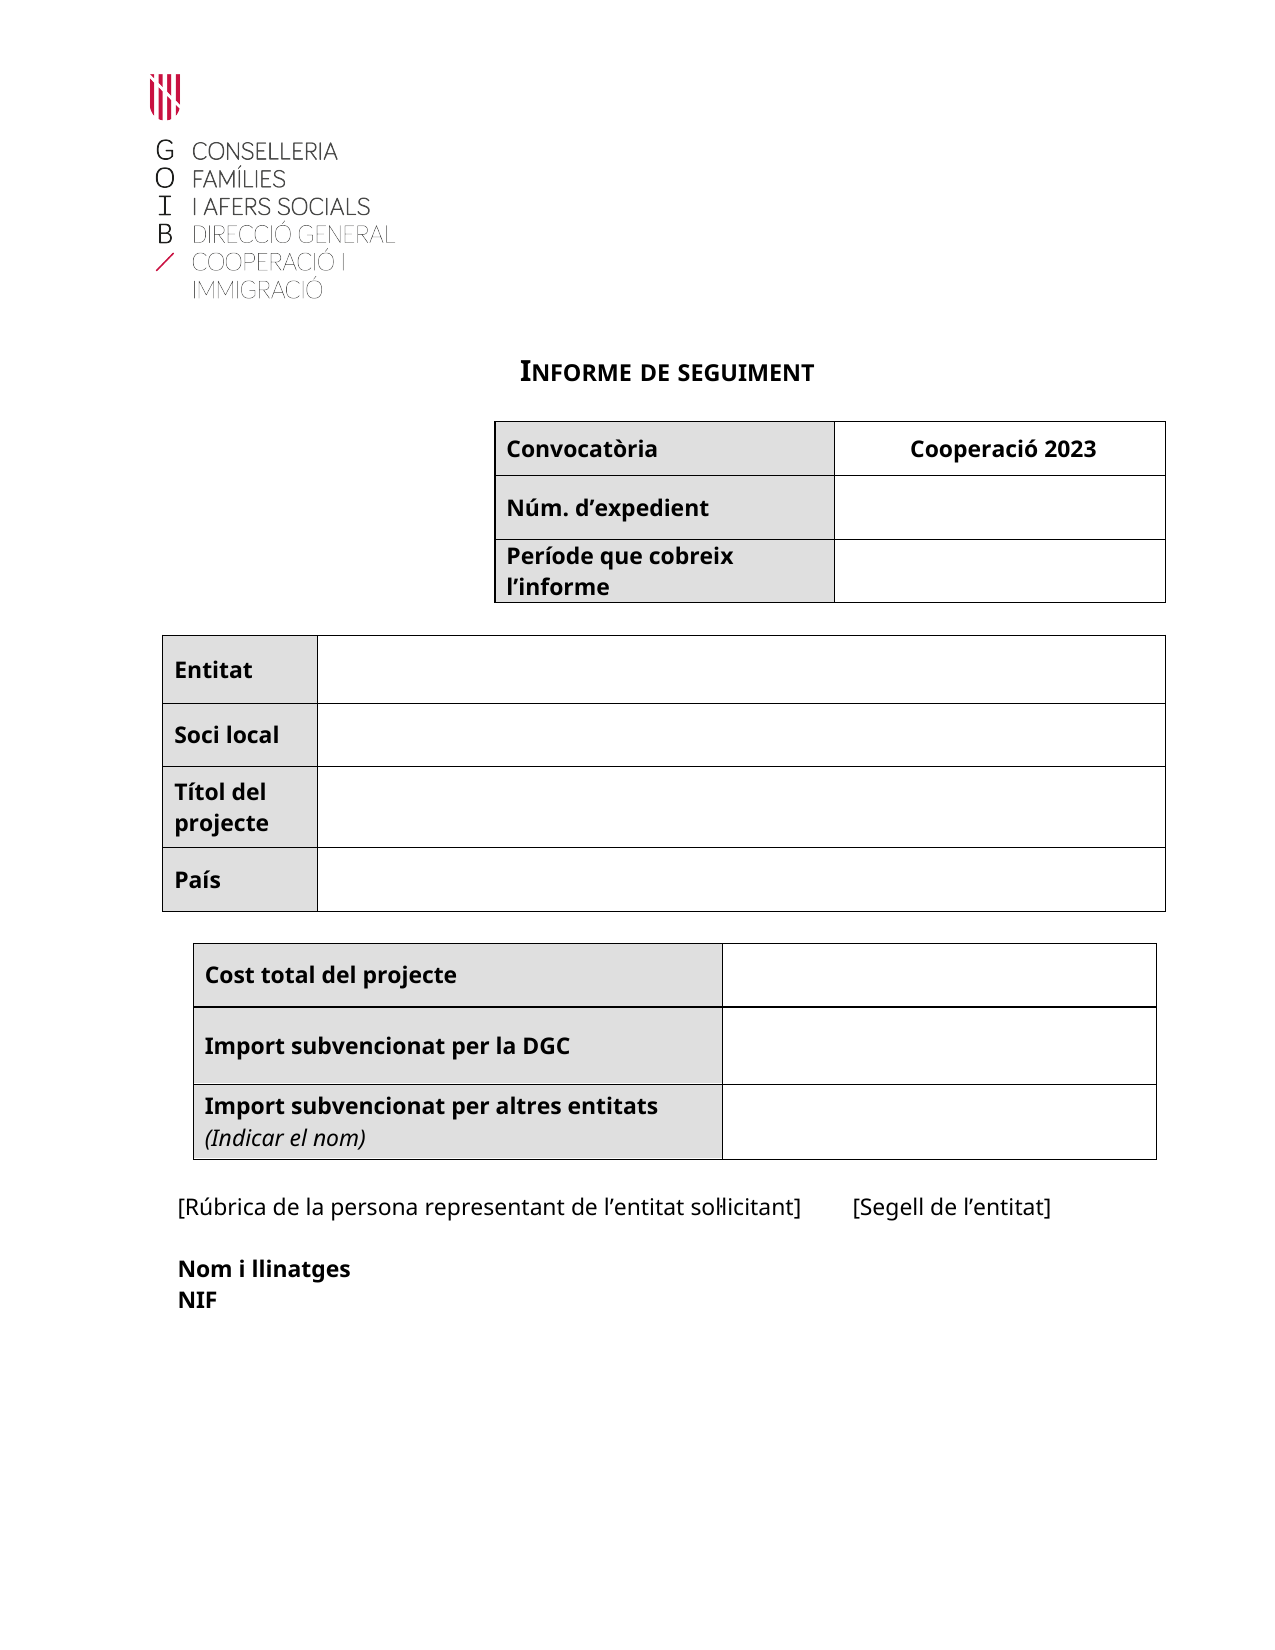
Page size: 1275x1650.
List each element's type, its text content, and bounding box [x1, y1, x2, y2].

table_header Convocatòria [496, 422, 834, 475]
table_cell [318, 848, 1165, 911]
table_header Cooperació 2023 [835, 422, 1165, 475]
table_cell Títol del projecte [163, 767, 317, 847]
text [Rúbrica de la persona representant de l’entitat sol·licitant] [Segell de l’entitat] [177, 1191, 1157, 1222]
table_cell Import subvencionat per la DGC [194, 1008, 722, 1083]
table_cell Soci local [163, 704, 317, 766]
picture [128, 59, 410, 318]
table_header [723, 944, 1156, 1006]
table_cell [835, 540, 1165, 602]
table_header Cost total del projecte [194, 944, 722, 1006]
text NIF [177, 1284, 1157, 1316]
table_header [318, 636, 1165, 703]
table_header Entitat [163, 636, 317, 703]
table_cell [723, 1008, 1156, 1083]
table_cell Núm. d’expedient [496, 476, 834, 539]
table_cell Import subvencionat per altres entitats (Indicar el nom) [194, 1085, 722, 1158]
text Nom i llinatges [177, 1253, 1157, 1284]
table_cell País [163, 848, 317, 911]
text Informe de seguiment [177, 350, 1157, 390]
table_cell Període que cobreix l’informe [496, 540, 834, 602]
table_cell [318, 767, 1165, 847]
table_cell [318, 704, 1165, 766]
table_cell [723, 1085, 1156, 1158]
table_cell [835, 476, 1165, 539]
